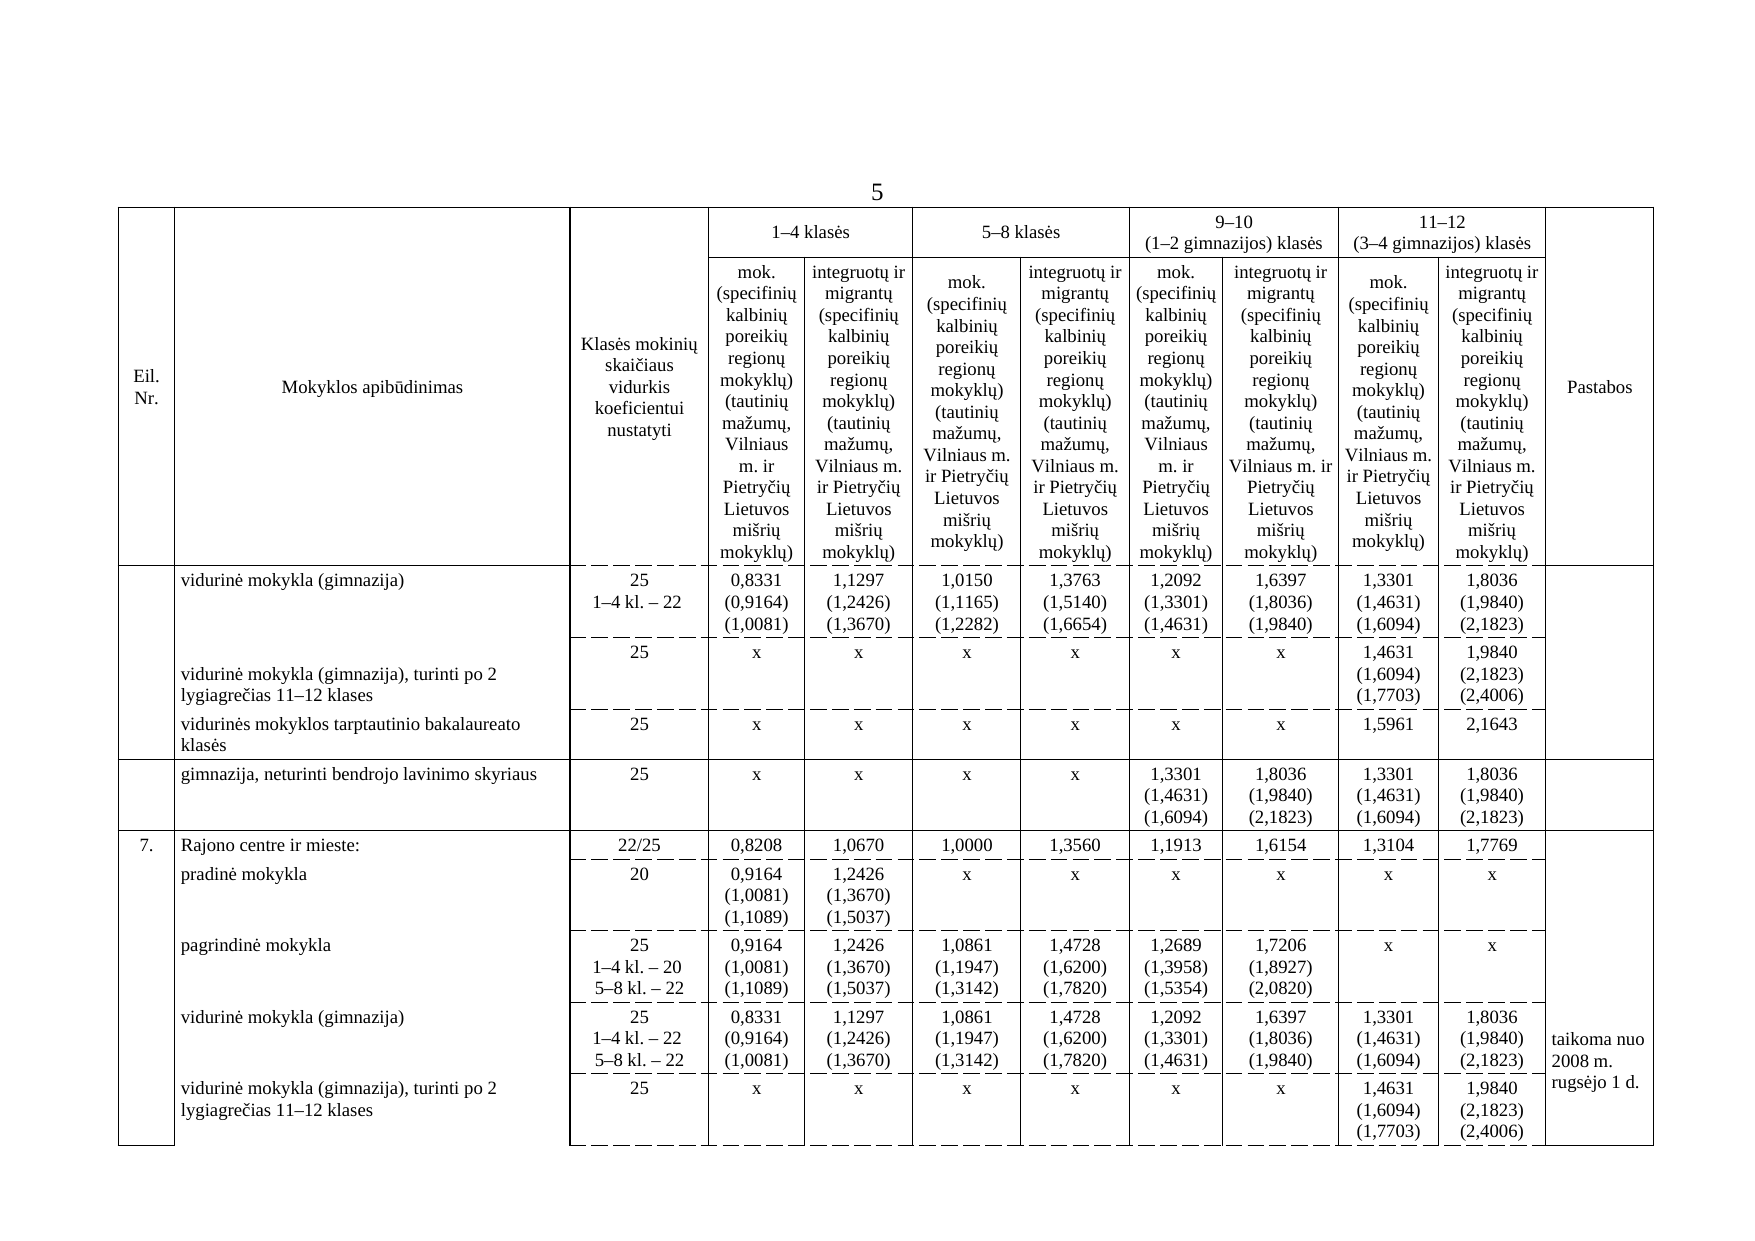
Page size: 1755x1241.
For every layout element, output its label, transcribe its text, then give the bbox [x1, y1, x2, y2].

table_cell x [913, 637, 1020, 708]
table_cell [119, 760, 174, 830]
table_cell [1546, 566, 1653, 758]
table_cell 1,4631 (1,6094) (1,7703) [1339, 637, 1438, 708]
table_cell 1,2689 (1,3958) (1,5354) [1130, 930, 1222, 1002]
table_cell x [1223, 1073, 1338, 1145]
table_cell x [1439, 930, 1545, 1002]
table_cell 1,6397 (1,8036) (1,9840) [1223, 1002, 1338, 1073]
table_cell mok. (specifinių kalbinių poreikių regionų mokyklų) (tautinių mažumų, Vilniaus m. ir Pietryčių Lietuvos mišrių mokyklų) [1339, 258, 1438, 565]
table_cell integruotų ir migrantų (specifinių kalbinių poreikių regionų mokyklų) (tautinių mažumų, Vilniaus m. ir Pietryčių Lietuvos mišrių mokyklų) [805, 258, 912, 565]
table_cell x [1339, 859, 1438, 930]
table_cell [119, 709, 174, 758]
table_cell x [1130, 859, 1222, 930]
table_header Mokyklos apibūdinimas [175, 208, 569, 565]
table_cell mok. (specifinių kalbinių poreikių regionų mokyklų) (tautinių mažumų, Vilniaus m. ir Pietryčių Lietuvos mišrių mokyklų) [1130, 258, 1222, 565]
table_cell x [913, 760, 1020, 830]
table_cell 1,3763 (1,5140) (1,6654) [1021, 565, 1129, 637]
table_cell 1,4631 (1,6094) (1,7703) [1339, 1073, 1438, 1145]
table_cell x [709, 709, 804, 758]
table_cell 25 1–4 kl. – 22 5–8 kl. – 22 [571, 1002, 708, 1073]
table_cell 1,2092 (1,3301) (1,4631) [1130, 1002, 1222, 1073]
table_cell x [805, 637, 912, 708]
table_header 5–8 klasės [913, 208, 1129, 257]
table_cell 1,2426 (1,3670) (1,5037) [805, 930, 912, 1002]
table_cell integruotų ir migrantų (specifinių kalbinių poreikių regionų mokyklų) (tautinių mažumų, Vilniaus m. ir Pietryčių Lietuvos mišrių mokyklų) [1021, 258, 1129, 565]
table_cell x [1130, 1073, 1222, 1145]
table_cell x [709, 760, 804, 830]
table_cell 1,9840 (2,1823) (2,4006) [1439, 1073, 1545, 1145]
table_cell 0,8208 [709, 831, 804, 858]
table_cell 1,0670 [805, 831, 912, 858]
table_cell 1,0861 (1,1947) (1,3142) [913, 1002, 1020, 1073]
table_cell 25 [571, 1073, 708, 1145]
table_cell 1,0150 (1,1165) (1,2282) [913, 565, 1020, 637]
table_cell x [1439, 859, 1545, 930]
table_cell 1,1297 (1,2426) (1,3670) [805, 1002, 912, 1073]
table_cell x [805, 709, 912, 758]
table_cell pagrindinė mokykla [175, 930, 569, 1002]
table_cell x [805, 760, 912, 830]
table_cell 1,3560 [1021, 831, 1129, 858]
table_header Klasės mokinių skaičiaus vidurkis koeficientui nustatyti [571, 208, 708, 565]
table_cell 1,9840 (2,1823) (2,4006) [1439, 637, 1545, 708]
table_cell pradinė mokykla [175, 859, 569, 930]
table_cell gimnazija, neturinti bendrojo lavinimo skyriaus [175, 760, 569, 830]
table_cell vidurinė mokykla (gimnazija) [175, 566, 569, 637]
table_cell 25 [571, 637, 708, 708]
table_cell 1,7769 [1439, 831, 1545, 858]
table_cell 1,1297 (1,2426) (1,3670) [805, 565, 912, 637]
table_cell 1,1913 [1130, 831, 1222, 858]
table_cell mok. (specifinių kalbinių poreikių regionų mokyklų) (tautinių mažumų, Vilniaus m. ir Pietryčių Lietuvos mišrių mokyklų) [913, 258, 1020, 565]
table_cell x [1339, 930, 1438, 1002]
table_cell integruotų ir migrantų (specifinių kalbinių poreikių regionų mokyklų) (tautinių mažumų, Vilniaus m. ir Pietryčių Lietuvos mišrių mokyklų) [1439, 258, 1545, 565]
table_cell 25 1–4 kl. – 20 5–8 kl. – 22 [571, 930, 708, 1002]
table_cell 1,6397 (1,8036) (1,9840) [1223, 565, 1338, 637]
table_cell x [1021, 760, 1129, 830]
table_cell 22/25 [571, 831, 708, 858]
table_cell x [913, 859, 1020, 930]
table_cell 1,3301 (1,4631) (1,6094) [1339, 760, 1438, 830]
table_header Pastabos [1546, 208, 1653, 565]
table_cell 1,8036 (1,9840) (2,1823) [1439, 760, 1545, 830]
table_cell taikoma nuo 2008 m. rugsėjo 1 d. [1546, 831, 1653, 1145]
table_cell [119, 566, 174, 637]
table_cell x [709, 1073, 804, 1145]
table_cell 1,5961 [1339, 709, 1438, 758]
table_cell x [1223, 637, 1338, 708]
table_cell [119, 637, 174, 708]
table_cell x [1021, 709, 1129, 758]
table_cell 1,0861 (1,1947) (1,3142) [913, 930, 1020, 1002]
table_cell x [1223, 709, 1338, 758]
table_cell 1,4728 (1,6200) (1,7820) [1021, 930, 1129, 1002]
table_cell 25 1–4 kl. – 22 [571, 565, 708, 637]
table_cell 1,3301 (1,4631) (1,6094) [1339, 1002, 1438, 1073]
table_cell 1,3104 [1339, 831, 1438, 858]
table_cell 0,9164 (1,0081) (1,1089) [709, 930, 804, 1002]
table_cell x [805, 1073, 912, 1145]
table_cell Rajono centre ir mieste: [175, 831, 569, 858]
table_cell 1,2092 (1,3301) (1,4631) [1130, 565, 1222, 637]
table_cell 1,8036 (1,9840) (2,1823) [1223, 760, 1338, 830]
table_cell x [913, 709, 1020, 758]
table_cell x [1021, 637, 1129, 708]
table_header Eil. Nr. [119, 208, 174, 565]
table_cell vidurinė mokykla (gimnazija), turinti po 2 lygiagrečias 11–12 klases [175, 1073, 569, 1145]
table_cell 0,9164 (1,0081) (1,1089) [709, 859, 804, 930]
table_cell x [913, 1073, 1020, 1145]
table_cell x [1223, 859, 1338, 930]
table_cell 25 [571, 709, 708, 758]
table_cell vidurinė mokykla (gimnazija) [175, 1002, 569, 1073]
table_cell vidurinė mokykla (gimnazija), turinti po 2 lygiagrečias 11–12 klases [175, 637, 569, 708]
table_cell x [1021, 1073, 1129, 1145]
table_cell 1,6154 [1223, 831, 1338, 858]
table_cell 1,7206 (1,8927) (2,0820) [1223, 930, 1338, 1002]
table_header 1–4 klasės [709, 208, 912, 257]
table_cell 1,8036 (1,9840) (2,1823) [1439, 1002, 1545, 1073]
table_cell 1,8036 (1,9840) (2,1823) [1439, 565, 1545, 637]
table_cell x [1130, 709, 1222, 758]
table_header 11–12 (3–4 gimnazijos) klasės [1339, 208, 1545, 257]
table_cell [1546, 760, 1653, 830]
table_cell 0,8331 (0,9164) (1,0081) [709, 1002, 804, 1073]
table_cell 25 [571, 760, 708, 830]
table_cell vidurinės mokyklos tarptautinio bakalaureato klasės [175, 709, 569, 758]
table_cell integruotų ir migrantų (specifinių kalbinių poreikių regionų mokyklų) (tautinių mažumų, Vilniaus m. ir Pietryčių Lietuvos mišrių mokyklų) [1223, 258, 1338, 565]
table_cell 2,1643 [1439, 709, 1545, 758]
table_cell 7. [119, 831, 174, 1145]
table_cell 1,0000 [913, 831, 1020, 858]
table_header 9–10 (1–2 gimnazijos) klasės [1130, 208, 1338, 257]
table_cell 0,8331 (0,9164) (1,0081) [709, 565, 804, 637]
table_cell 1,3301 (1,4631) (1,6094) [1130, 760, 1222, 830]
table_cell 1,4728 (1,6200) (1,7820) [1021, 1002, 1129, 1073]
table_cell 1,3301 (1,4631) (1,6094) [1339, 565, 1438, 637]
table_cell x [1130, 637, 1222, 708]
table_cell 20 [571, 859, 708, 930]
table_cell mok. (specifinių kalbinių poreikių regionų mokyklų) (tautinių mažumų, Vilniaus m. ir Pietryčių Lietuvos mišrių mokyklų) [709, 258, 804, 565]
table_cell x [1021, 859, 1129, 930]
table_cell x [709, 637, 804, 708]
table_cell 1,2426 (1,3670) (1,5037) [805, 859, 912, 930]
